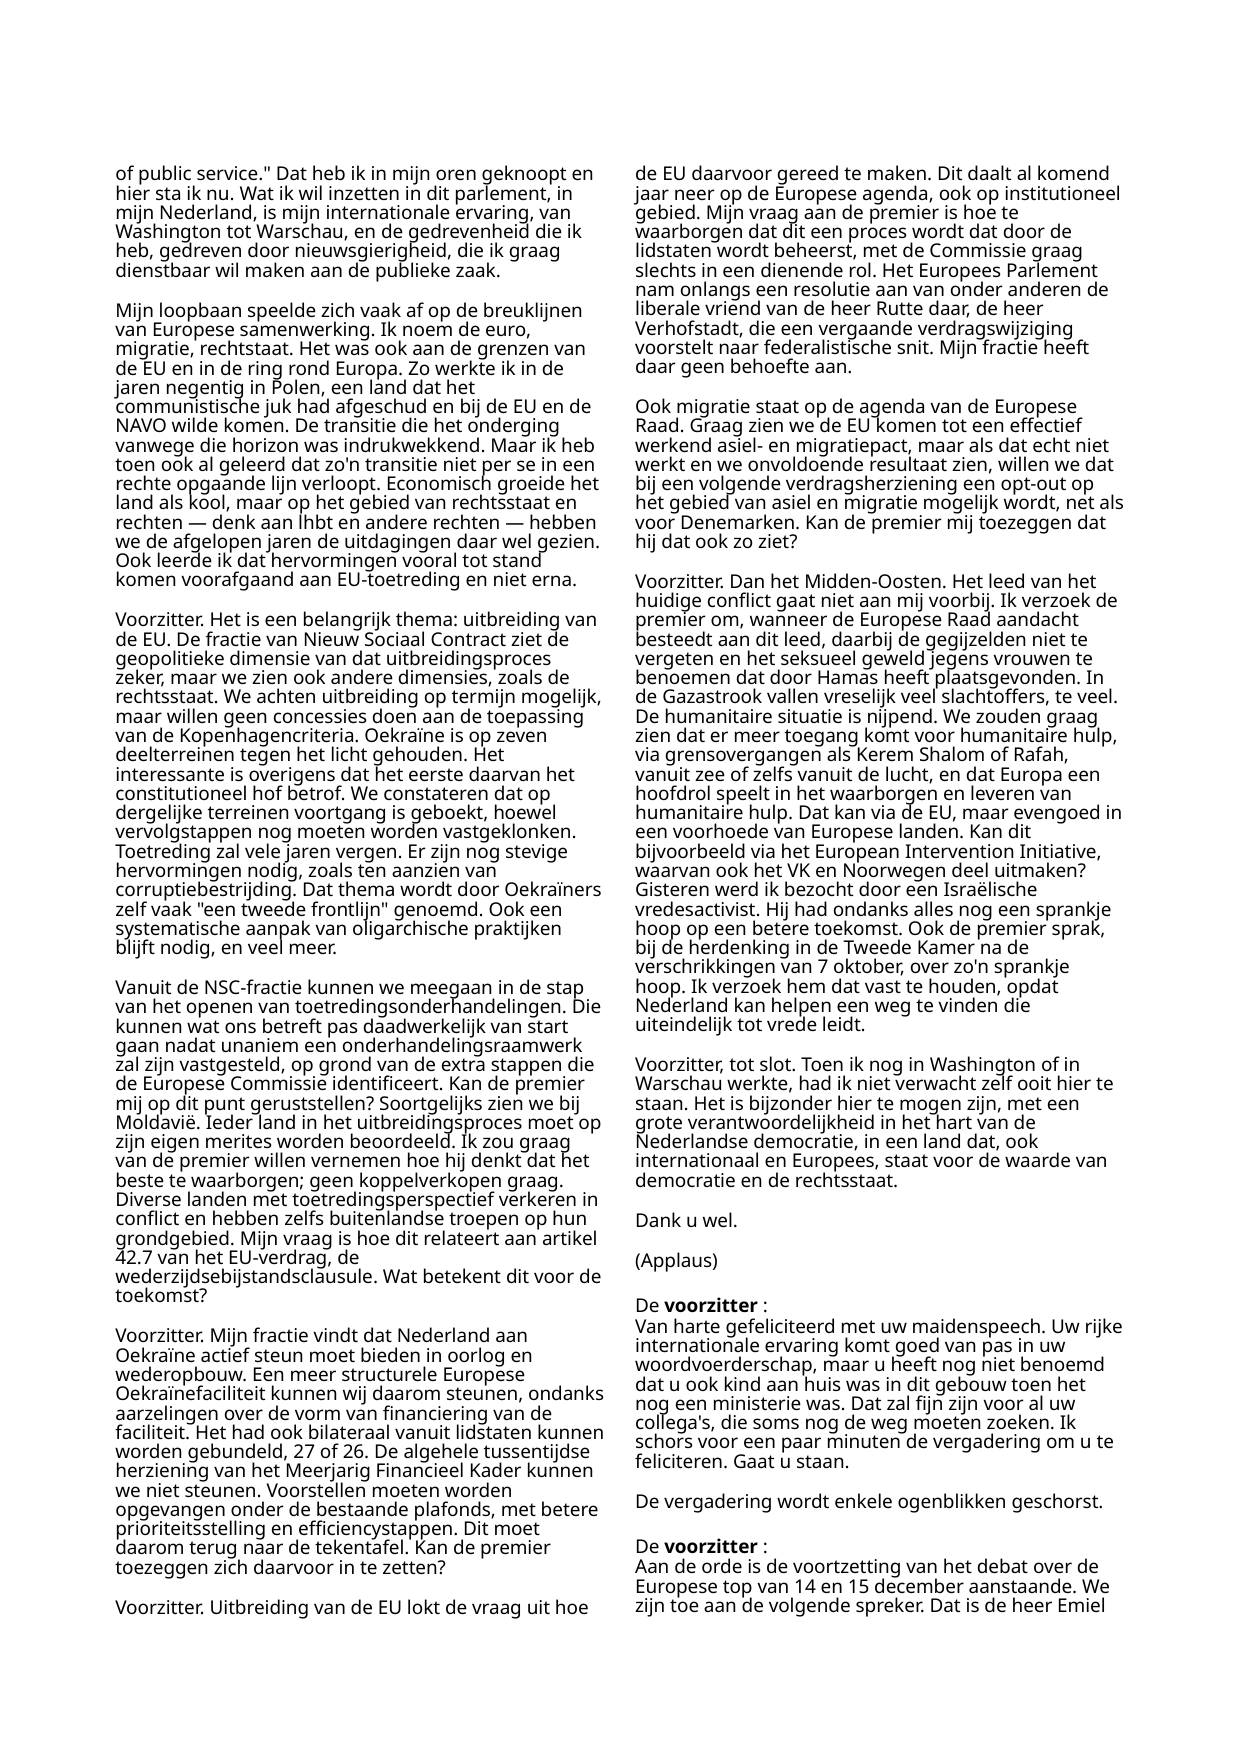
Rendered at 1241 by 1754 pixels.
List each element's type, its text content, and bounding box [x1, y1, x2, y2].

text de EU daarvoor gereed te maken. Dit daalt al komend jaar neer op de Europese agenda, ook op institutioneel gebied. Mijn vraag aan de premier is hoe te waarborgen dat dit een proces wordt dat door de lidstaten wordt beheerst, met de Commissie graag slechts in een dienende rol. Het Europees Parlement nam onlangs een resolutie aan van onder anderen de liberale vriend van de heer Rutte daar, de heer Verhofstadt, die een vergaande verdragswijziging voorstelt naar federalistische snit. Mijn fractie heeft daar geen behoefte aan. [635, 165, 1125, 377]
text De voorzitter : [635, 1292, 1125, 1318]
text De voorzitter : [635, 1533, 1125, 1558]
text Ook migratie staat op de agenda van de Europese Raad. Graag zien we de EU komen tot een effectief werkend asiel- en migratiepact, maar als dat echt niet werkt en we onvoldoende resultaat zien, willen we dat bij een volgende verdragsherziening een opt-out op het gebied van asiel en migratie mogelijk wordt, net als voor Denemarken. Kan de premier mij toezeggen dat hij dat ook zo ziet? [635, 398, 1125, 552]
text Dank u wel. [635, 1212, 1125, 1231]
text of public service." Dat heb ik in mijn oren geknoopt en hier sta ik nu. Wat ik wil inzetten in dit parlement, in mijn Nederland, is mijn internationale ervaring, van Washington tot Warschau, en de gedrevenheid die ik heb, gedreven door nieuwsgierigheid, die ik graag dienstbaar wil maken aan de publieke zaak. [115, 165, 605, 281]
text De vergadering wordt enkele ogenblikken geschorst. [635, 1493, 1125, 1512]
text (Applaus) [635, 1252, 1125, 1271]
text Vanuit de NSC-fractie kunnen we meegaan in de stap van het openen van toetredingsonderhandelingen. Die kunnen wat ons betreft pas daadwerkelijk van start gaan nadat unaniem een onderhandelingsraamwerk zal zijn vastgesteld, op grond van de extra stappen die de Europese Commissie identificeert. Kan de premier mij op dit punt geruststellen? Soortgelijks zien we bij Moldavië. Ieder land in het uitbreidingsproces moet op zijn eigen merites worden beoordeeld. Ik zou graag van de premier willen vernemen hoe hij denkt dat het beste te waarborgen; geen koppelverkopen graag. Diverse landen met toetredingsperspectief verkeren in conflict en hebben zelfs buitenlandse troepen op hun grondgebied. Mijn vraag is hoe dit relateert aan artikel 42.7 van het EU-verdrag, de wederzijdsebijstandsclausule. Wat betekent dit voor de toekomst? [115, 979, 605, 1307]
text Voorzitter. Uitbreiding van de EU lokt de vraag uit hoe [115, 1599, 605, 1618]
text Van harte gefeliciteerd met uw maidenspeech. Uw rijke internationale ervaring komt goed van pas in uw woordvoerderschap, maar u heeft nog niet benoemd dat u ook kind aan huis was in dit gebouw toen het nog een ministerie was. Dat zal fijn zijn voor al uw collega's, die soms nog de weg moeten zoeken. Ik schors voor een paar minuten de vergadering om u te feliciteren. Gaat u staan. [635, 1318, 1125, 1472]
text Voorzitter. Het is een belangrijk thema: uitbreiding van de EU. De fractie van Nieuw Sociaal Contract ziet de geopolitieke dimensie van dat uitbreidingsproces zeker, maar we zien ook andere dimensies, zoals de rechtsstaat. We achten uitbreiding op termijn mogelijk, maar willen geen concessies doen aan de toepassing van de Kopenhagencriteria. Oekraïne is op zeven deelterreinen tegen het licht gehouden. Het interessante is overigens dat het eerste daarvan het constitutioneel hof betrof. We constateren dat op dergelijke terreinen voortgang is geboekt, hoewel vervolgstappen nog moeten worden vastgeklonken. Toetreding zal vele jaren vergen. Er zijn nog stevige hervormingen nodig, zoals ten aanzien van corruptiebestrijding. Dat thema wordt door Oekraïners zelf vaak "een tweede frontlijn" genoemd. Ook een systematische aanpak van oligarchische praktijken blijft nodig, en veel meer. [115, 611, 605, 958]
text Mijn loopbaan speelde zich vaak af op de breuklijnen van Europese samenwerking. Ik noem de euro, migratie, rechtstaat. Het was ook aan de grenzen van de EU en in de ring rond Europa. Zo werkte ik in de jaren negentig in Polen, een land dat het communistische juk had afgeschud en bij de EU en de NAVO wilde komen. De transitie die het onderging vanwege die horizon was indrukwekkend. Maar ik heb toen ook al geleerd dat zo'n transitie niet per se in een rechte opgaande lijn verloopt. Economisch groeide het land als kool, maar op het gebied van rechtsstaat en rechten — denk aan lhbt en andere rechten — hebben we de afgelopen jaren de uitdagingen daar wel gezien. Ook leerde ik dat hervormingen vooral tot stand komen voorafgaand aan EU-toetreding en niet erna. [115, 302, 605, 591]
text Voorzitter. Mijn fractie vindt dat Nederland aan Oekraïne actief steun moet bieden in oorlog en wederopbouw. Een meer structurele Europese Oekraïnefaciliteit kunnen wij daarom steunen, ondanks aarzelingen over de vorm van financiering van de faciliteit. Het had ook bilateraal vanuit lidstaten kunnen worden gebundeld, 27 of 26. De algehele tussentijdse herziening van het Meerjarig Financieel Kader kunnen we niet steunen. Voorstellen moeten worden opgevangen onder de bestaande plafonds, met betere prioriteitsstelling en efficiencystappen. Dit moet daarom terug naar de tekentafel. Kan de premier toezeggen zich daarvoor in te zetten? [115, 1327, 605, 1578]
text Voorzitter, tot slot. Toen ik nog in Washington of in Warschau werkte, had ik niet verwacht zelf ooit hier te staan. Het is bijzonder hier te mogen zijn, met een grote verantwoordelijkheid in het hart van de Nederlandse democratie, in een land dat, ook internationaal en Europees, staat voor de waarde van democratie en de rechtsstaat. [635, 1056, 1125, 1191]
text Voorzitter. Dan het Midden-Oosten. Het leed van het huidige conflict gaat niet aan mij voorbij. Ik verzoek de premier om, wanneer de Europese Raad aandacht besteedt aan dit leed, daarbij de gegijzelden niet te vergeten en het seksueel geweld jegens vrouwen te benoemen dat door Hamas heeft plaatsgevonden. In de Gazastrook vallen vreselijk veel slachtoffers, te veel. De humanitaire situatie is nijpend. We zouden graag zien dat er meer toegang komt voor humanitaire hulp, via grensovergangen als Kerem Shalom of Rafah, vanuit zee of zelfs vanuit de lucht, en dat Europa een hoofdrol speelt in het waarborgen en leveren van humanitaire hulp. Dat kan via de EU, maar evengoed in een voorhoede van Europese landen. Kan dit bijvoorbeeld via het European Intervention Initiative, waarvan ook het VK en Noorwegen deel uitmaken? Gisteren werd ik bezocht door een Israëlische vredesactivist. Hij had ondanks alles nog een sprankje hoop op een betere toekomst. Ook de premier sprak, bij de herdenking in de Tweede Kamer na de verschrikkingen van 7 oktober, over zo'n sprankje hoop. Ik verzoek hem dat vast te houden, opdat Nederland kan helpen een weg te vinden die uiteindelijk tot vrede leidt. [635, 573, 1125, 1035]
text Aan de orde is de voortzetting van het debat over de Europese top van 14 en 15 december aanstaande. We zijn toe aan de volgende spreker. Dat is de heer Emiel [635, 1558, 1125, 1616]
